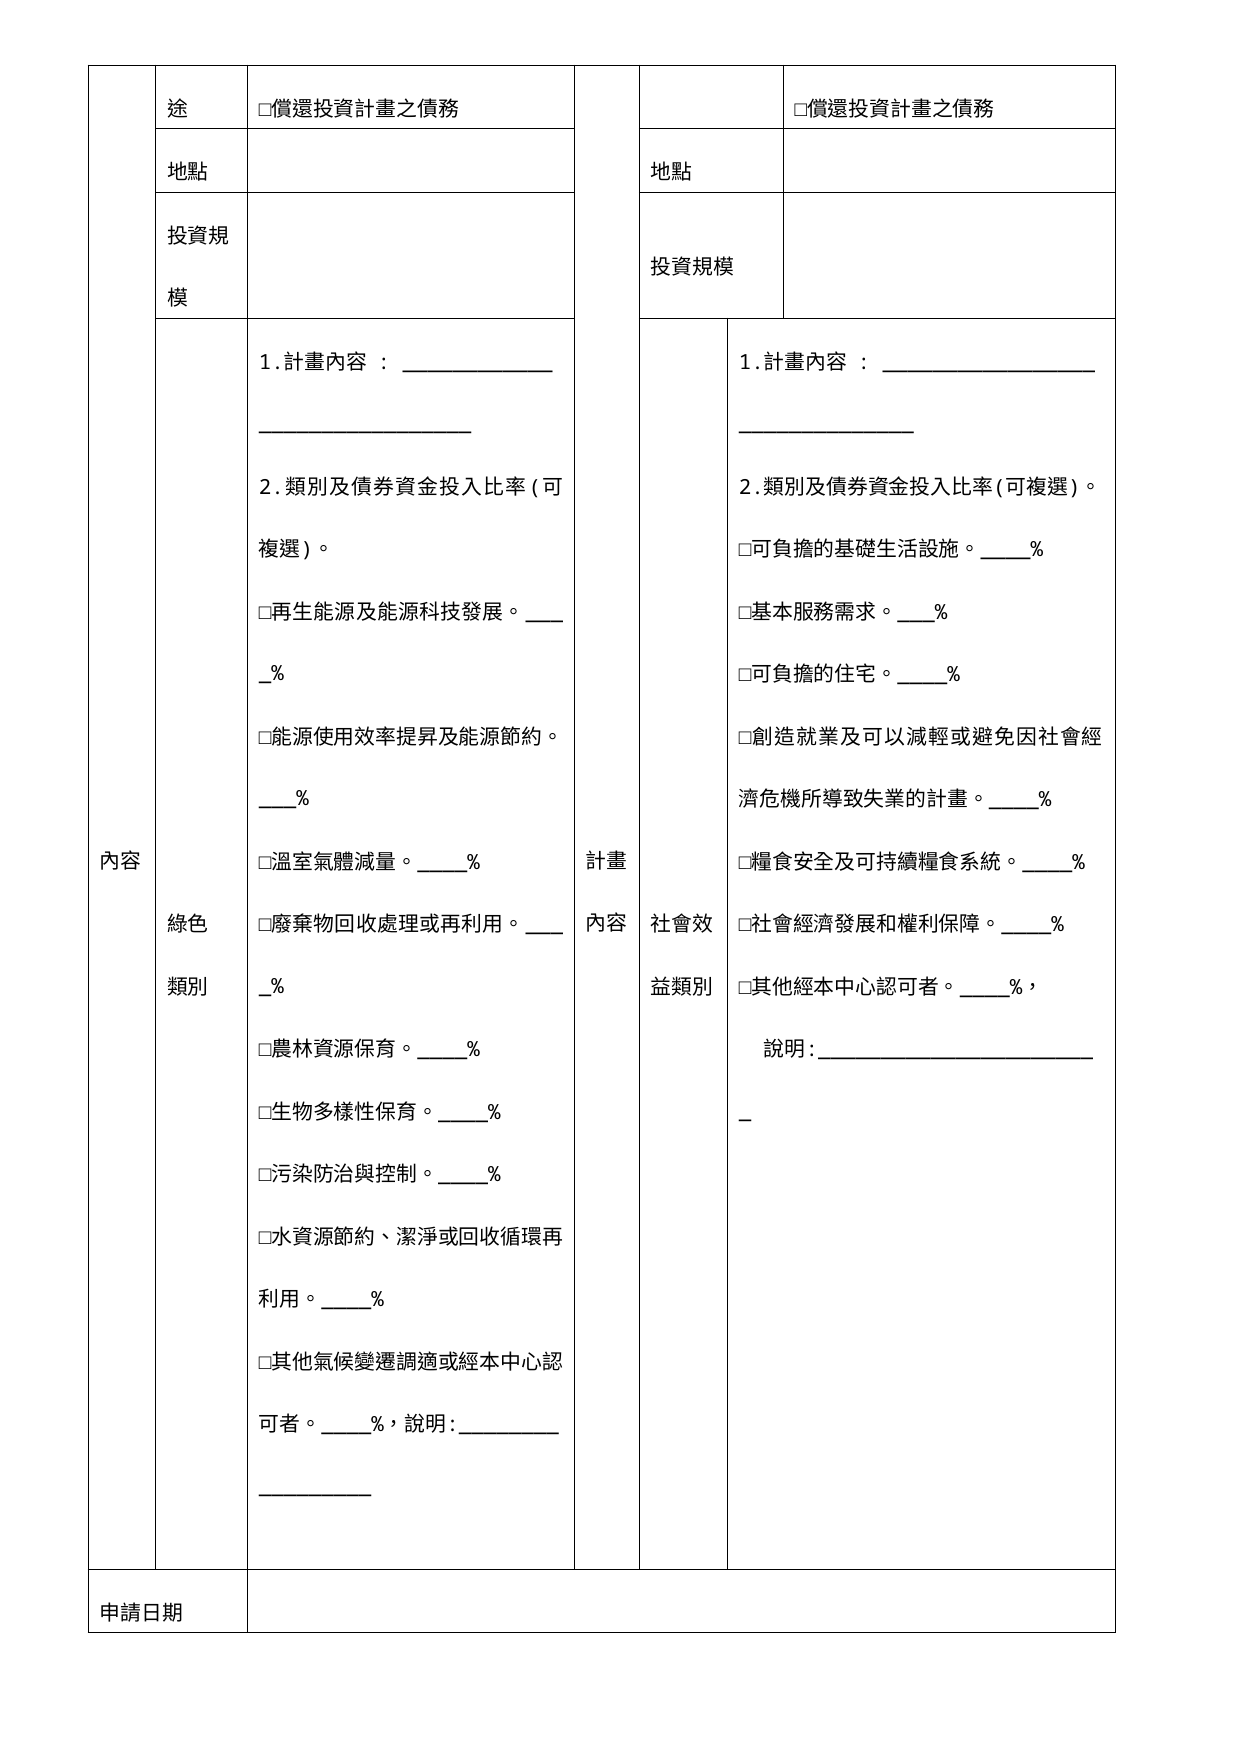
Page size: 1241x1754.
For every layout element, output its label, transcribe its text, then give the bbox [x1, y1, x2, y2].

table_cell [248, 1570, 1115, 1632]
table_cell 內容 [89, 66, 155, 1569]
table_cell 地點 [640, 129, 783, 192]
table_cell [248, 129, 574, 192]
table_cell 投資規模 [640, 193, 783, 318]
table_cell 途 [156, 66, 247, 128]
table_cell □償還投資計畫之債務 [248, 66, 574, 128]
table_cell 綠色 類別 [156, 319, 247, 1569]
table_cell 地點 [156, 129, 247, 192]
table_cell 投資規模 [156, 193, 247, 318]
table_cell 申請日期 [89, 1570, 247, 1632]
table_cell [784, 193, 1115, 318]
table_cell [248, 193, 574, 318]
table_cell [640, 66, 783, 128]
table_cell 計畫內容 [575, 66, 639, 1569]
table_cell 社會效益類別 [640, 319, 727, 1569]
table_cell □償還投資計畫之債務 [784, 66, 1115, 128]
table_cell [784, 129, 1115, 192]
table_cell 1.計畫內容 : _______________________________ 2.類別及債券資金投入比率(可複選)。 □可負擔的基礎生活設施。____% □基本服務需求。___% □可負擔的住宅。____% □創造就業及可以減輕或避免因社會經濟危機所導致失業的計畫。____% □糧食安全及可持續糧食系統。____% □社會經濟發展和權利保障。____% □其他經本中心認可者。____%， 說明:_______________________ [728, 319, 1115, 1569]
table_cell 1.計畫內容 : _____________________________ 2.類別及債券資金投入比率(可複選)。 □再生能源及能源科技發展。____% □能源使用效率提昇及能源節約。___% □溫室氣體減量。____% □廢棄物回收處理或再利用。____% □農林資源保育。____% □生物多樣性保育。____% □污染防治與控制。____% □水資源節約、潔淨或回收循環再利用。____% □其他氣候變遷調適或經本中心認可者。____%，說明:_________________ [248, 319, 574, 1569]
